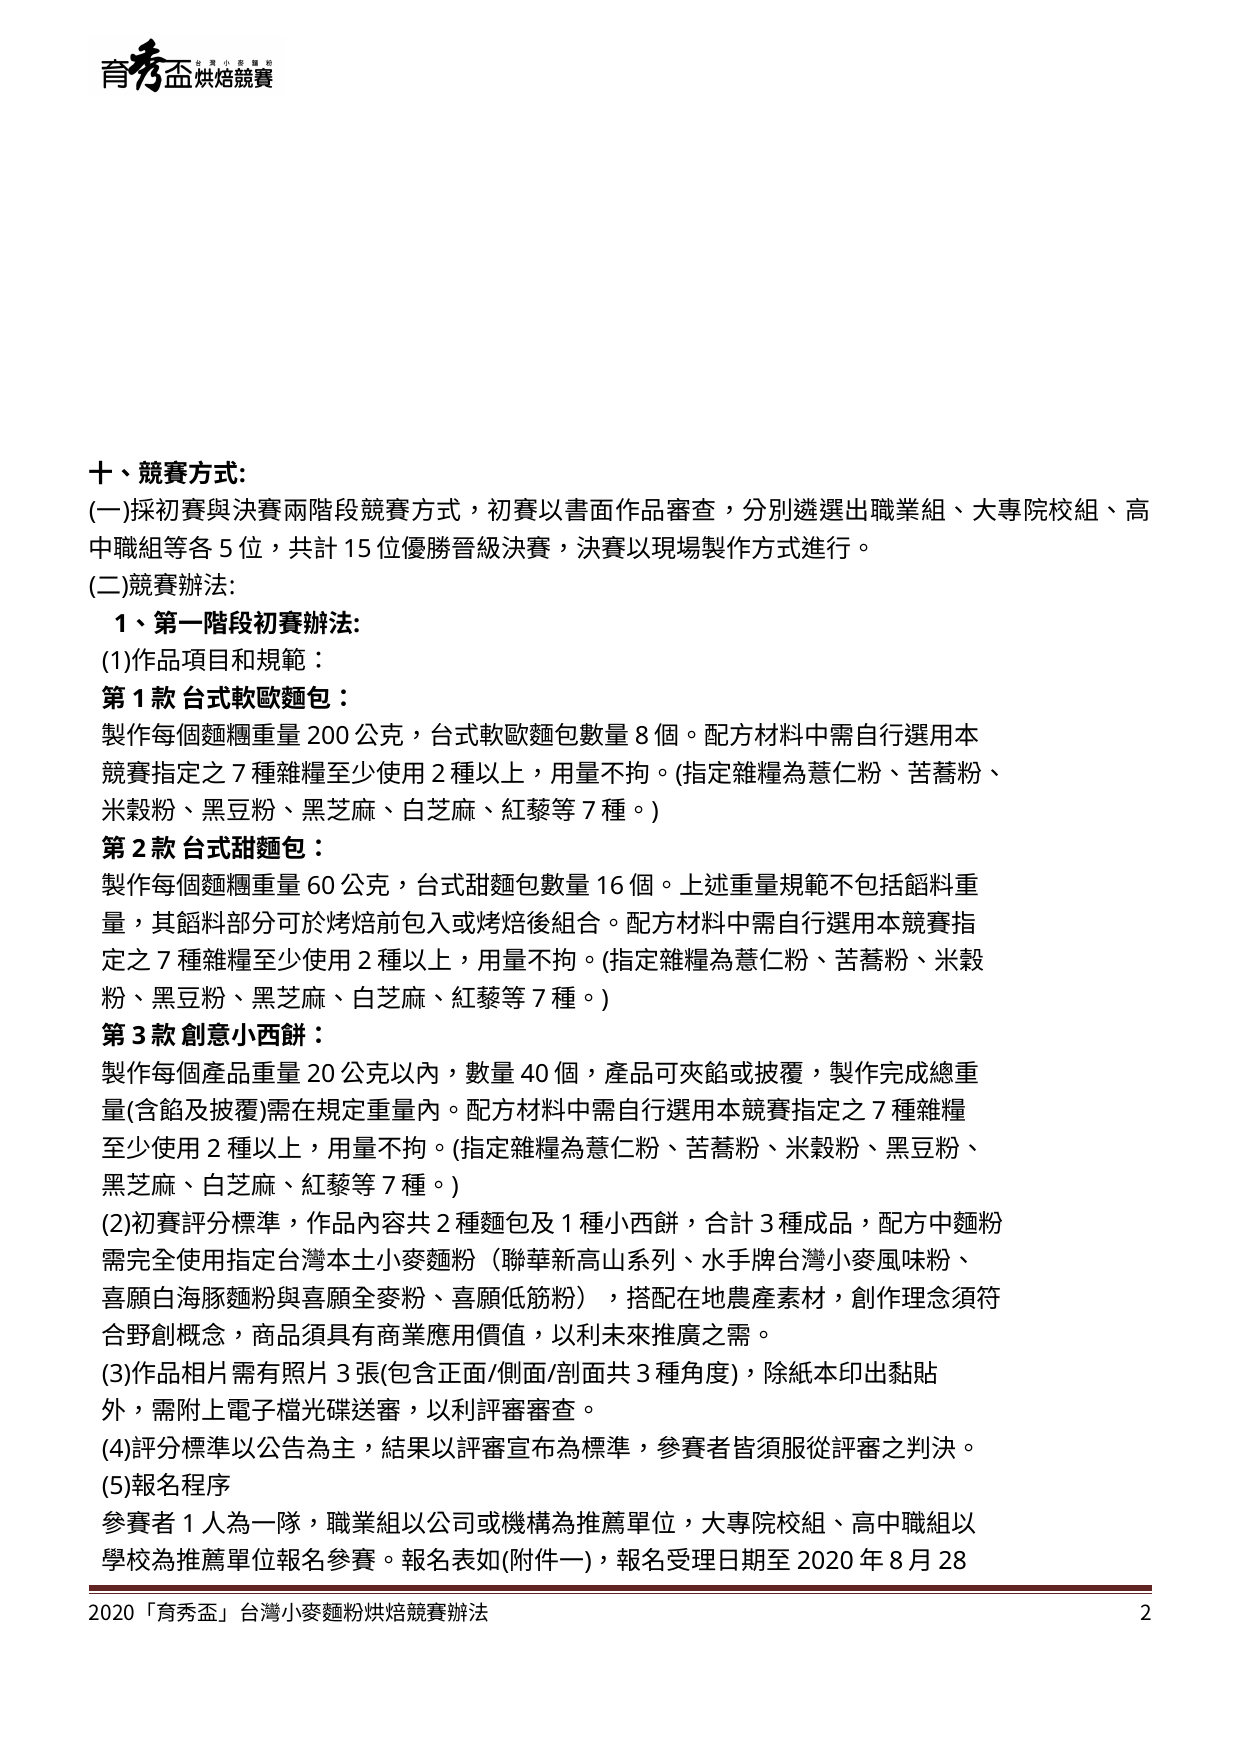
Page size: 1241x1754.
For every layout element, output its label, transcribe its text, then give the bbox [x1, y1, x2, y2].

text (5)報名程序 [89, 1459, 1152, 1496]
picture [88, 35, 286, 95]
text 定之7 種雜糧至少使用2種以上，用量不拘。(指定雜糧為薏仁粉、苦蕎粉、米穀 [89, 934, 1152, 971]
text 喜願白海豚麵粉與喜願全麥粉、喜願低筋粉），搭配在地農產素材，創作理念須符 [89, 1271, 1152, 1309]
text 第2款 台式甜麵包： [89, 821, 1152, 859]
text 十、競賽方式: [89, 446, 1152, 484]
text (二)競賽辦法: [89, 559, 1152, 596]
text (一)採初賽與決賽兩階段競賽方式，初賽以書面作品審查，分別遴選出職業組、大專院校組、高中職組等各5位，共計15位優勝晉級決賽，決賽以現場製作方式進行。 [89, 484, 1152, 559]
text 合野創概念，商品須具有商業應用價值，以利未來推廣之需。 [89, 1309, 1152, 1346]
text 第1款 台式軟歐麵包： [89, 671, 1152, 709]
text 量(含餡及披覆)需在規定重量內。配方材料中需自行選用本競賽指定之7種雜糧 [89, 1084, 1152, 1121]
text 製作每個麵糰重量200公克，台式軟歐麵包數量8個。配方材料中需自行選用本 [89, 709, 1152, 746]
text 粉、黑豆粉、黑芝麻、白芝麻、紅藜等7種。) [89, 971, 1152, 1009]
text 學校為推薦單位報名參賽。報名表如(附件一)，報名受理日期至2020年8月28 [89, 1534, 1152, 1571]
text 量，其饀料部分可於烤焙前包入或烤焙後組合。配方材料中需自行選用本競賽指 [89, 896, 1152, 934]
text 米穀粉、黑豆粉、黑芝麻、白芝麻、紅藜等7種。) [89, 784, 1152, 821]
text (3)作品相片需有照片3張(包含正面/側面/剖面共3種角度)，除紙本印出黏貼 [89, 1346, 1152, 1384]
text 1、第一階段初賽辦法: [89, 596, 1152, 634]
text (4)評分標準以公告為主，結果以評審宣布為標準，參賽者皆須服從評審之判決。 [89, 1421, 1152, 1459]
text 製作每個產品重量20公克以內，數量40個，產品可夾餡或披覆，製作完成總重 [89, 1046, 1152, 1084]
text 製作每個麵糰重量60公克，台式甜麵包數量16個。上述重量規範不包括饀料重 [89, 859, 1152, 896]
text 第3款 創意小西餅： [89, 1009, 1152, 1046]
text (1)作品項目和規範： [89, 634, 1152, 671]
text (2)初賽評分標準，作品內容共2種麵包及1種小西餅，合計3種成品，配方中麵粉 [89, 1196, 1152, 1234]
text 外，需附上電子檔光碟送審，以利評審審查。 [89, 1384, 1152, 1421]
text 至少使用2 種以上，用量不拘。(指定雜糧為薏仁粉、苦蕎粉、米穀粉、黑豆粉、 [89, 1121, 1152, 1159]
text 競賽指定之7種雜糧至少使用2種以上，用量不拘。(指定雜糧為薏仁粉、苦蕎粉、 [89, 746, 1152, 784]
text 黑芝麻、白芝麻、紅藜等7種。) [89, 1159, 1152, 1196]
text 需完全使用指定台灣本土小麥麵粉（聯華新高山系列、水手牌台灣小麥風味粉、 [89, 1234, 1152, 1271]
text 參賽者1人為一隊，職業組以公司或機構為推薦單位，大專院校組、高中職組以 [89, 1496, 1152, 1534]
